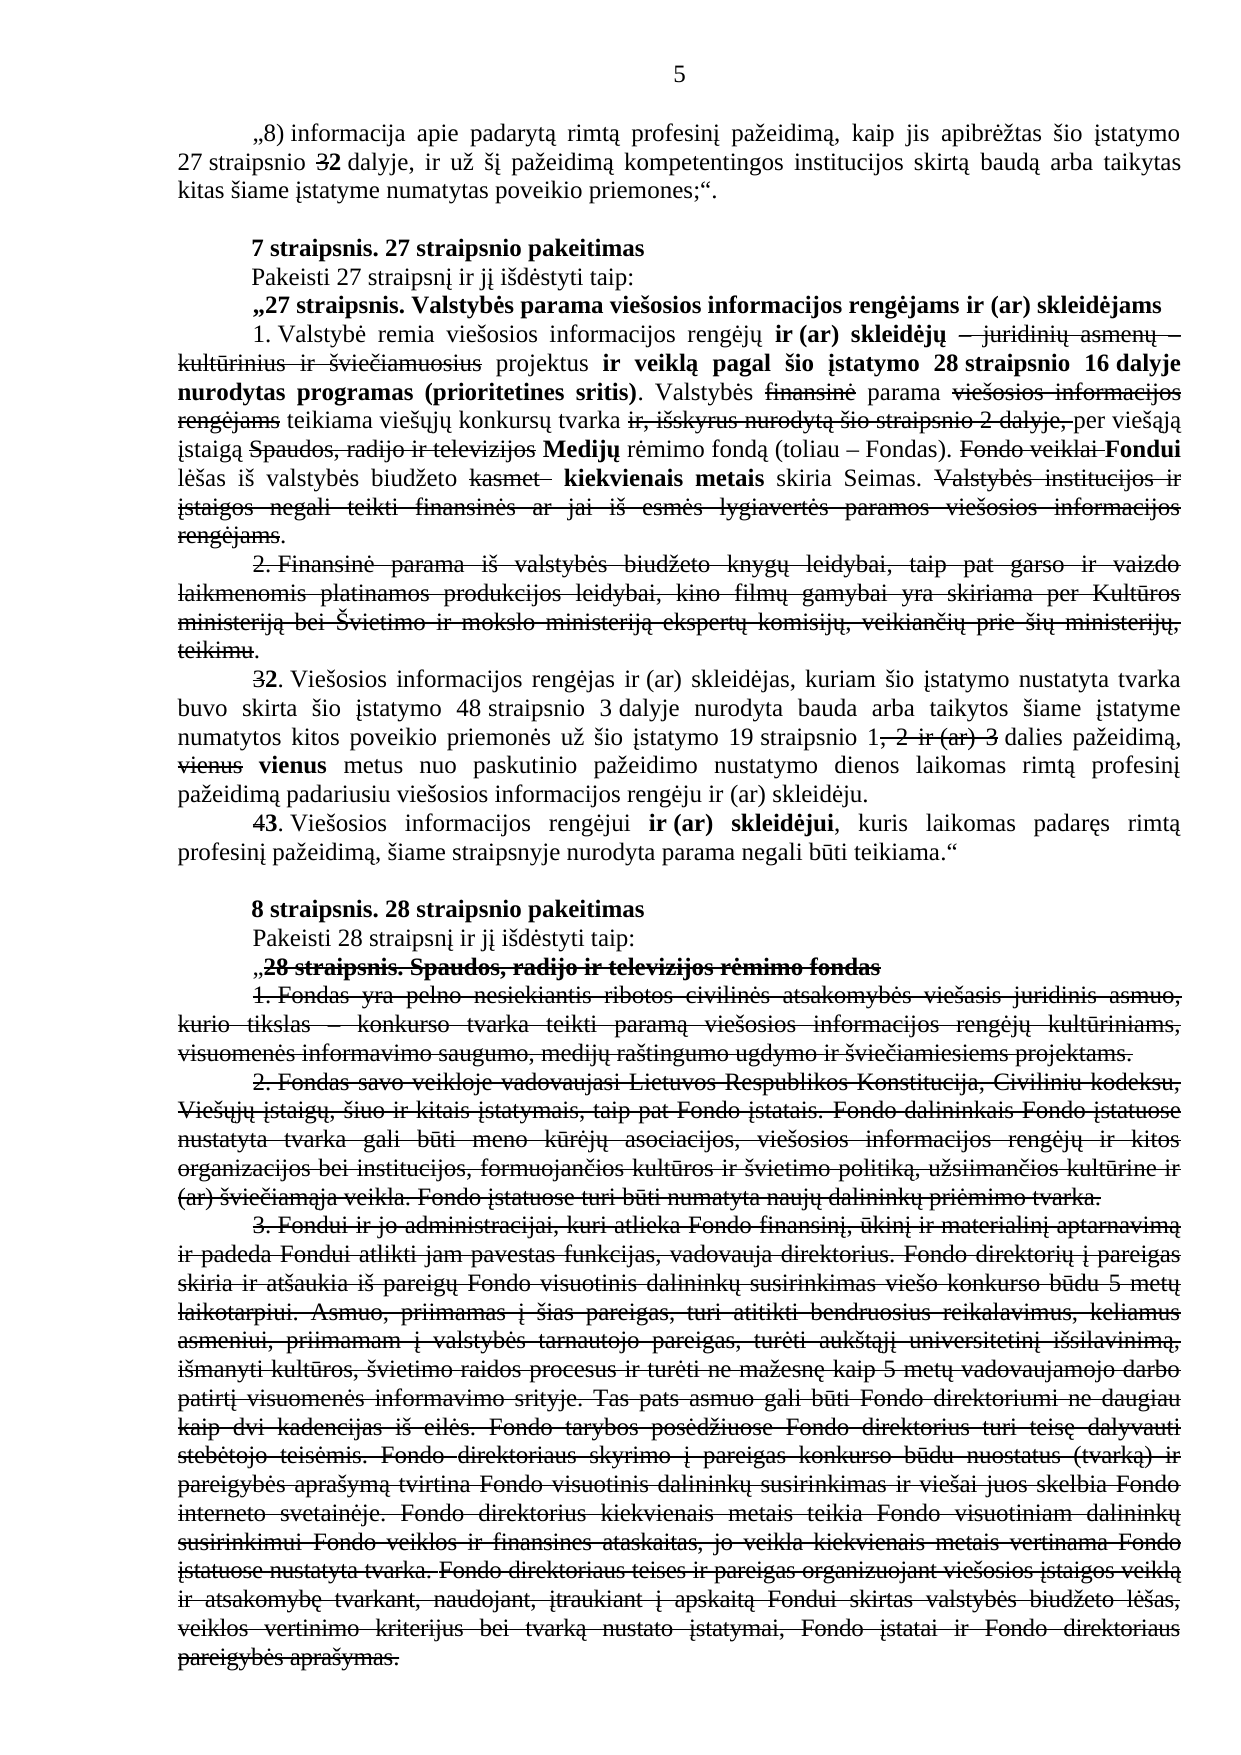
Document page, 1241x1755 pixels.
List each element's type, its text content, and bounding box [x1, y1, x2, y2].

text 2. Finansinė parama iš valstybės biudžeto knygų leidybai, taip pat garso ir vaizdo laikmenomis platinamos produkcijos leidybai, kino filmų gamybai yra skiriama per Kultūros ministeriją bei Švietimo ir mokslo ministeriją ekspertų komisijų, veikiančių prie šių ministerijų, teikimu. [177, 549, 1181, 594]
text 3. Fondui ir jo administracijai, kuri atlieka Fondo finansinį, ūkinį ir materialinį aptarnavimą ir padeda Fondui atlikti jam pavestas funkcijas, vadovauja direktorius. Fondo direktorių į pareigas skiria ir atšaukia iš pareigų Fondo visuotinis dalininkų susirinkimas viešo konkurso būdu 5 metų laikotarpiui. Asmuo, priimamas į šias pareigas, turi atitikti bendruosius reikalavimus, keliamus asmeniui, priimamam į valstybės tarnautojo pareigas, turėti aukštąjį universitetinį išsilavinimą, išmanyti kultūros, švietimo raidos procesus ir turėti ne mažesnę kaip 5 metų vadovaujamojo darbo patirtį visuomenės informavimo srityje. Tas pats asmuo gali būti Fondo direktoriumi ne daugiau kaip dvi kadencijas iš eilės. Fondo tarybos posėdžiuose Fondo direktorius turi teisę dalyvauti stebėtojo teisėmis. Fondo direktoriaus skyrimo į pareigas konkurso būdu nuostatus (tvarką) ir pareigybės aprašymą tvirtina Fondo visuotinis dalininkų susirinkimas ir viešai juos skelbia Fondo interneto svetainėje. Fondo direktorius kiekvienais metais teikia Fondo visuotiniam dalininkų susirinkimui Fondo veiklos ir finansines ataskaitas, jo veikla kiekvienais metais vertinama Fondo įstatuose nustatyta tvarka. Fondo direktoriaus teises ir pareigas organizuojant viešosios įstaigos veiklą ir atsakomybę tvarkant, naudojant, įtraukiant į apskaitą Fondui skirtas valstybės biudžeto lėšas, veiklos vertinimo kriterijus bei tvarką nustato įstatymai, Fondo įstatai ir Fondo direktoriaus pareigybės aprašymas. [177, 1572, 1181, 1671]
text 1. Valstybė remia viešosios informacijos rengėjų ir (ar) skleidėjų – juridinių asmenų – kultūrinius ir šviečiamuosius projektus ir veiklą pagal šio įstatymo 28 straipsnio 16 dalyje nurodytas programas (prioritetines sritis). Valstybės finansinė parama viešosios informacijos rengėjams teikiama viešųjų konkursų tvarka ir, išskyrus nurodytą šio straipsnio 2 dalyje, per viešąją įstaigą Spaudos, radijo ir televizijos Medijų rėmimo fondą (toliau – Fondas). Fondo veiklai Fondui lėšas iš valstybės biudžeto kasmet kiekvienais metais skiria Seimas. Valstybės institucijos ir įstaigos negali teikti finansinės ar jai iš esmės lygiavertės paramos viešosios informacijos rengėjams. [177, 319, 1181, 507]
text „28 straipsnis. Spaudos, radijo ir televizijos rėmimo fondas [177, 952, 1181, 981]
text 1. Valstybė remia viešosios informacijos rengėjų ir (ar) skleidėjų – juridinių asmenų – kultūrinius ir šviečiamuosius projektus ir veiklą pagal šio įstatymo 28 straipsnio 16 dalyje nurodytas programas (prioritetines sritis). Valstybės finansinė parama viešosios informacijos rengėjams teikiama viešųjų konkursų tvarka ir, išskyrus nurodytą šio straipsnio 2 dalyje, per viešąją įstaigą Spaudos, radijo ir televizijos Medijų rėmimo fondą (toliau – Fondas). Fondo veiklai Fondui lėšas iš valstybės biudžeto kasmet kiekvienais metais skiria Seimas. Valstybės institucijos ir įstaigos negali teikti finansinės ar jai iš esmės lygiavertės paramos viešosios informacijos rengėjams. [177, 508, 1181, 549]
text 2. Fondas savo veikloje vadovaujasi Lietuvos Respublikos Konstitucija, Civiliniu kodeksu, Viešųjų įstaigų, šiuo ir kitais įstatymais, taip pat Fondo įstatais. Fondo dalininkais Fondo įstatuose nustatyta tvarka gali būti meno kūrėjų asociacijos, viešosios informacijos rengėjų ir kitos organizacijos bei institucijos, formuojančios kultūros ir švietimo politiką, užsiimančios kultūrine ir (ar) šviečiamąja veikla. Fondo įstatuose turi būti numatyta naujų dalininkų priėmimo tvarka. [177, 1112, 1181, 1140]
text Pakeisti 27 straipsnį ir jį išdėstyti taip: [251, 262, 1181, 291]
text 1. Fondas yra pelno nesiekiantis ribotos civilinės atsakomybės viešasis juridinis asmuo, kurio tikslas – konkurso tvarka teikti paramą viešosios informacijos rengėjų kultūriniams, visuomenės informavimo saugumo, medijų raštingumo ugdymo ir šviečiamiesiems projektams. [177, 981, 1181, 1025]
text 2. Fondas savo veikloje vadovaujasi Lietuvos Respublikos Konstitucija, Civiliniu kodeksu, Viešųjų įstaigų, šiuo ir kitais įstatymais, taip pat Fondo įstatais. Fondo dalininkais Fondo įstatuose nustatyta tvarka gali būti meno kūrėjų asociacijos, viešosios informacijos rengėjų ir kitos organizacijos bei institucijos, formuojančios kultūros ir švietimo politiką, užsiimančios kultūrine ir (ar) šviečiamąja veikla. Fondo įstatuose turi būti numatyta naujų dalininkų priėmimo tvarka. [177, 1141, 1181, 1169]
text 2. Finansinė parama iš valstybės biudžeto knygų leidybai, taip pat garso ir vaizdo laikmenomis platinamos produkcijos leidybai, kino filmų gamybai yra skiriama per Kultūros ministeriją bei Švietimo ir mokslo ministeriją ekspertų komisijų, veikiančių prie šių ministerijų, teikimu. [177, 595, 1181, 622]
text Pakeisti 28 straipsnį ir jį išdėstyti taip: [177, 923, 1181, 952]
text 8 straipsnis. 28 straipsnio pakeitimas [177, 894, 1181, 923]
text 3. Fondui ir jo administracijai, kuri atlieka Fondo finansinį, ūkinį ir materialinį aptarnavimą ir padeda Fondui atlikti jam pavestas funkcijas, vadovauja direktorius. Fondo direktorių į pareigas skiria ir atšaukia iš pareigų Fondo visuotinis dalininkų susirinkimas viešo konkurso būdu 5 metų laikotarpiui. Asmuo, priimamas į šias pareigas, turi atitikti bendruosius reikalavimus, keliamus asmeniui, priimamam į valstybės tarnautojo pareigas, turėti aukštąjį universitetinį išsilavinimą, išmanyti kultūros, švietimo raidos procesus ir turėti ne mažesnę kaip 5 metų vadovaujamojo darbo patirtį visuomenės informavimo srityje. Tas pats asmuo gali būti Fondo direktoriumi ne daugiau kaip dvi kadencijas iš eilės. Fondo tarybos posėdžiuose Fondo direktorius turi teisę dalyvauti stebėtojo teisėmis. Fondo direktoriaus skyrimo į pareigas konkurso būdu nuostatus (tvarką) ir pareigybės aprašymą tvirtina Fondo visuotinis dalininkų susirinkimas ir viešai juos skelbia Fondo interneto svetainėje. Fondo direktorius kiekvienais metais teikia Fondo visuotiniam dalininkų susirinkimui Fondo veiklos ir finansines ataskaitas, jo veikla kiekvienais metais vertinama Fondo įstatuose nustatyta tvarka. Fondo direktoriaus teises ir pareigas organizuojant viešosios įstaigos veiklą ir atsakomybę tvarkant, naudojant, įtraukiant į apskaitą Fondui skirtas valstybės biudžeto lėšas, veiklos vertinimo kriterijus bei tvarką nustato įstatymai, Fondo įstatai ir Fondo direktoriaus pareigybės aprašymas. [177, 1211, 1181, 1255]
text 43. Viešosios informacijos rengėjui ir (ar) skleidėjui, kuris laikomas padaręs rimtą profesinį pažeidimą, šiame straipsnyje nurodyta parama negali būti teikiama.“ [177, 808, 1181, 866]
text 7 straipsnis. 27 straipsnio pakeitimas [177, 233, 1181, 262]
text „8) informacija apie padarytą rimtą profesinį pažeidimą, kaip jis apibrėžtas šio įstatymo 27 straipsnio 32 dalyje, ir už šį pažeidimą kompetentingos institucijos skirtą baudą arba taikytas kitas šiame įstatyme numatytas poveikio priemones;“. [177, 118, 1181, 204]
text 2. Fondas savo veikloje vadovaujasi Lietuvos Respublikos Konstitucija, Civiliniu kodeksu, Viešųjų įstaigų, šiuo ir kitais įstatymais, taip pat Fondo įstatais. Fondo dalininkais Fondo įstatuose nustatyta tvarka gali būti meno kūrėjų asociacijos, viešosios informacijos rengėjų ir kitos organizacijos bei institucijos, formuojančios kultūros ir švietimo politiką, užsiimančios kultūrine ir (ar) šviečiamąja veikla. Fondo įstatuose turi būti numatyta naujų dalininkų priėmimo tvarka. [177, 1067, 1181, 1111]
text 2. Fondas savo veikloje vadovaujasi Lietuvos Respublikos Konstitucija, Civiliniu kodeksu, Viešųjų įstaigų, šiuo ir kitais įstatymais, taip pat Fondo įstatais. Fondo dalininkais Fondo įstatuose nustatyta tvarka gali būti meno kūrėjų asociacijos, viešosios informacijos rengėjų ir kitos organizacijos bei institucijos, formuojančios kultūros ir švietimo politiką, užsiimančios kultūrine ir (ar) šviečiamąja veikla. Fondo įstatuose turi būti numatyta naujų dalininkų priėmimo tvarka. [177, 1170, 1181, 1211]
text 2. Finansinė parama iš valstybės biudžeto knygų leidybai, taip pat garso ir vaizdo laikmenomis platinamos produkcijos leidybai, kino filmų gamybai yra skiriama per Kultūros ministeriją bei Švietimo ir mokslo ministeriją ekspertų komisijų, veikiančių prie šių ministerijų, teikimu. [177, 623, 1181, 664]
text 1. Fondas yra pelno nesiekiantis ribotos civilinės atsakomybės viešasis juridinis asmuo, kurio tikslas – konkurso tvarka teikti paramą viešosios informacijos rengėjų kultūriniams, visuomenės informavimo saugumo, medijų raštingumo ugdymo ir šviečiamiesiems projektams. [177, 1026, 1181, 1067]
text 32. Viešosios informacijos rengėjas ir (ar) skleidėjas, kuriam šio įstatymo nustatyta tvarka buvo skirta šio įstatymo 48 straipsnio 3 dalyje nurodyta bauda arba taikytos šiame įstatyme numatytos kitos poveikio priemonės už šio įstatymo 19 straipsnio 1, 2 ir (ar) 3 dalies pažeidimą, vienus vienus metus nuo paskutinio pažeidimo nustatymo dienos laikomas rimtą profesinį pažeidimą padariusiu viešosios informacijos rengėju ir (ar) skleidėju. [177, 664, 1181, 808]
text „27 straipsnis. Valstybės parama viešosios informacijos rengėjams ir (ar) skleidėjams [177, 291, 1181, 319]
